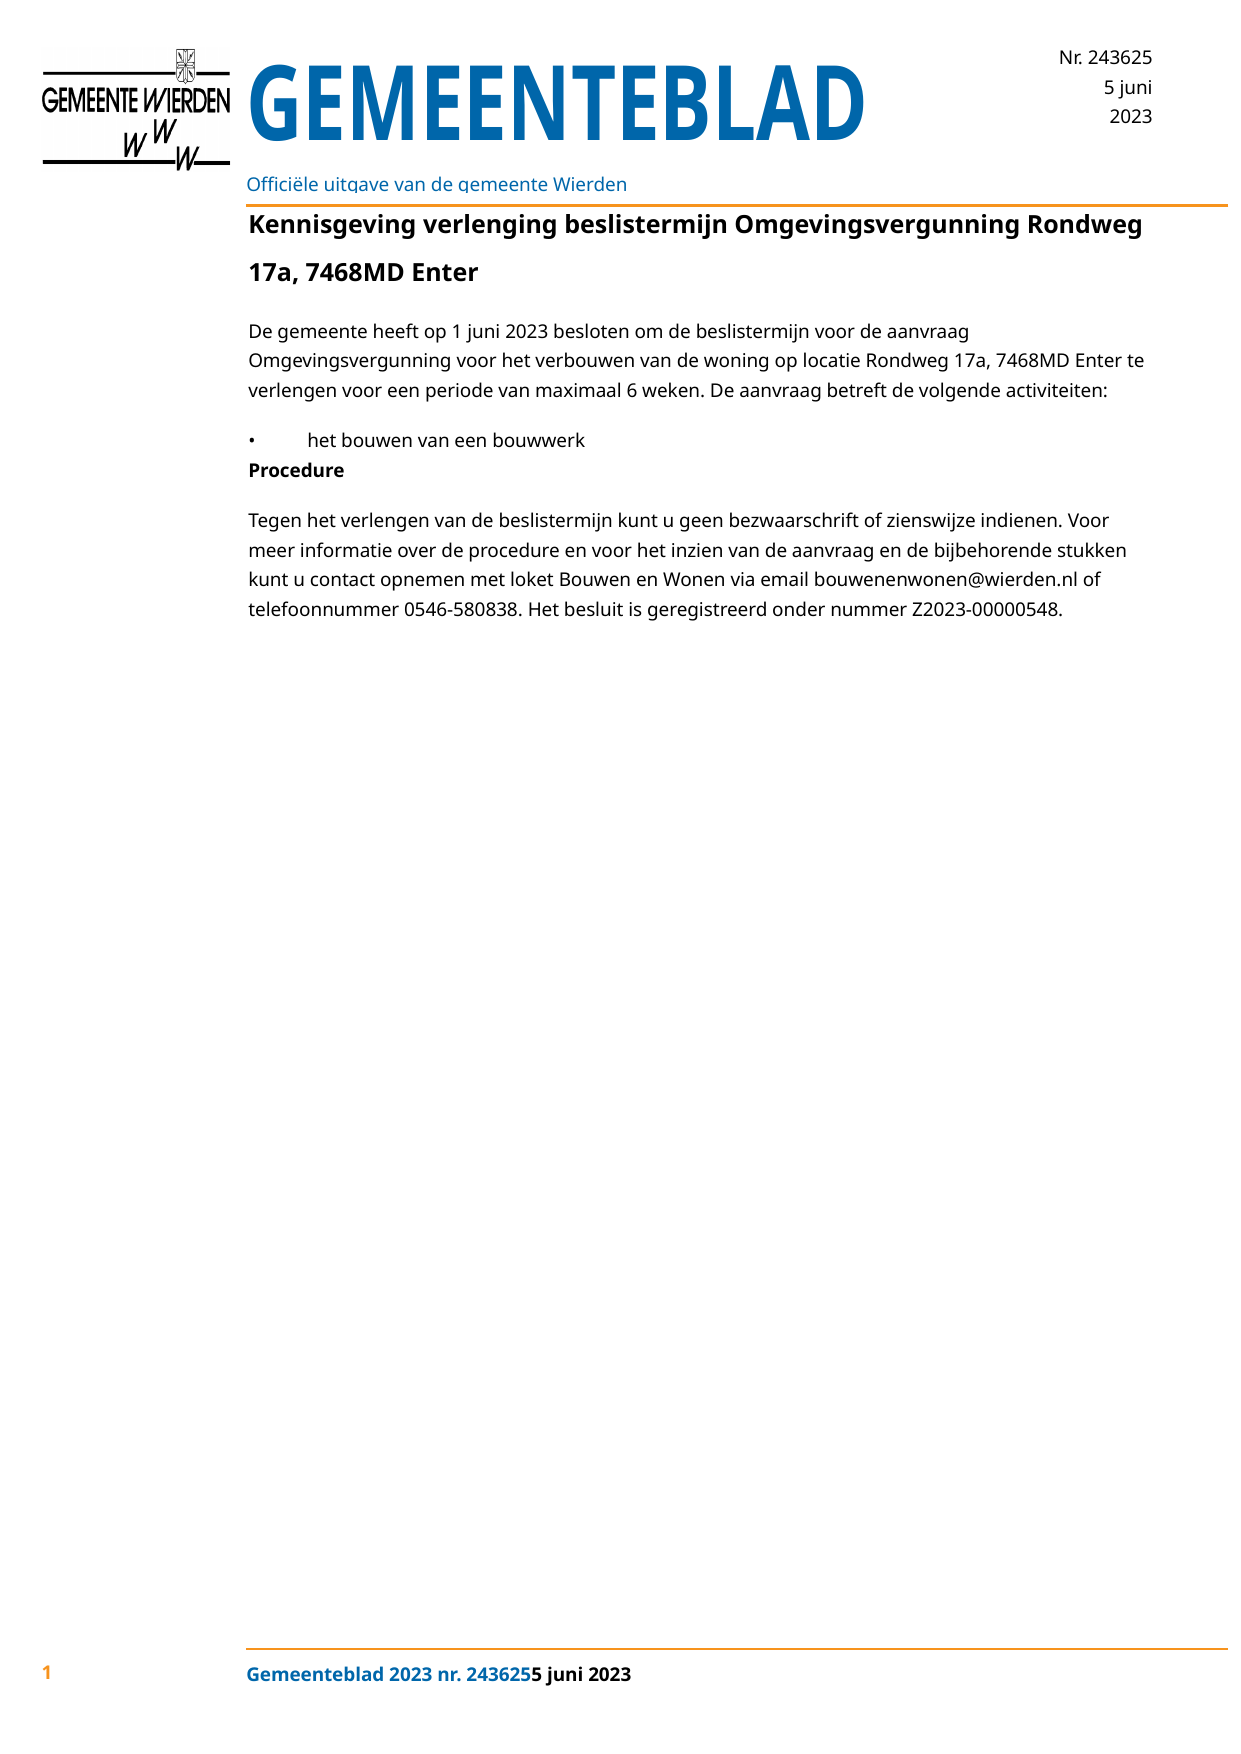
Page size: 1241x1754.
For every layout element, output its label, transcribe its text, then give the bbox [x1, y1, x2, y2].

text Kennisgeving verlenging beslistermijn Omgevingsvergunning Rondweg 17a, 7468MD Enter [248, 207, 1152, 288]
picture [41, 47, 231, 172]
text Tegen het verlengen van de beslistermijn kunt u geen bezwaarschrift of zienswijze indienen. Voor meer informatie over de procedure en voor het inzien van de aanvraag en de bijbehorende stukken kunt u contact opnemen met loket Bouwen en Wonen via email bouwenenwonen@wierden.nl of telefoonnummer 0546-580838. Het besluit is geregistreerd onder nummer Z2023-00000548. [248, 507, 1152, 622]
list het bouwen van een bouwwerk [248, 427, 1152, 453]
text Procedure [248, 457, 1152, 483]
text De gemeente heeft op 1 juni 2023 besloten om de beslistermijn voor de aanvraag Omgevingsvergunning voor het verbouwen van de woning op locatie Rondweg 17a, 7468MD Enter te verlengen voor een periode van maximaal 6 weken. De aanvraag betreft de volgende activiteiten: [248, 318, 1152, 403]
